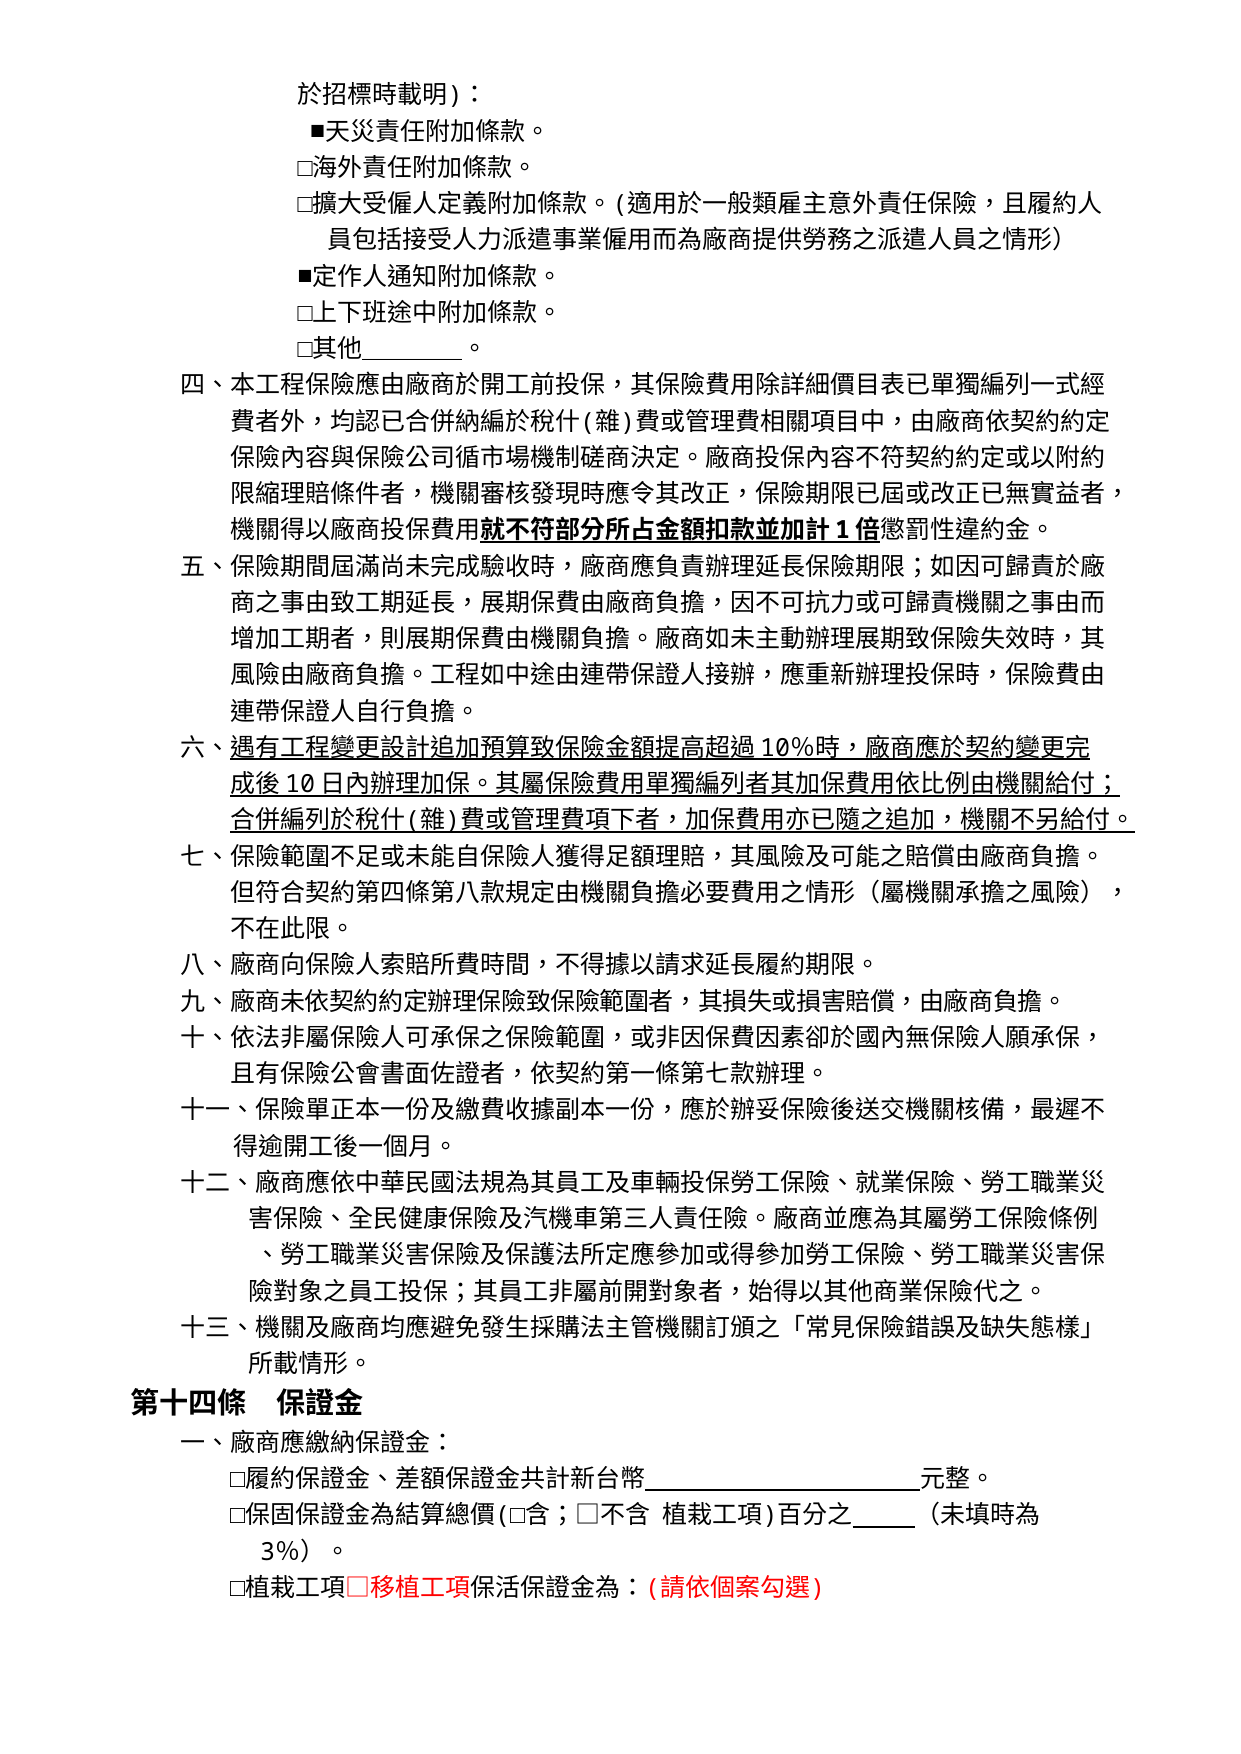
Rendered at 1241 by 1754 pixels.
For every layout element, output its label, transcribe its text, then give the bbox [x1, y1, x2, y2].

text ■天災責任附加條款。 [130, 111, 1110, 147]
subtitle 四、本工程保險應由廠商於開工前投保，其保險費用除詳細價目表已單獨編列一式經費者外，均認已合併納編於稅什(雜)費或管理費相關項目中，由廠商依契約約定保險內容與保險公司循市場機制磋商決定。廠商投保內容不符契約約定或以附約限縮理賠條件者，機關審核發現時應令其改正，保險期限已屆或改正已無實益者，機關得以廠商投保費用就不符部分所占金額扣款並加計1倍懲罰性違約金。 [180, 365, 1110, 546]
subtitle 十、依法非屬保險人可承保之保險範圍，或非因保費因素卻於國內無保險人願承保，且有保險公會書面佐證者，依契約第一條第七款辦理。 [180, 1017, 1110, 1090]
subtitle 九、廠商未依契約約定辦理保險致保險範圍者，其損失或損害賠償，由廠商負擔。 [180, 981, 1110, 1017]
subtitle 八、廠商向保險人索賠所費時間，不得據以請求延長履約期限。 [130, 945, 1110, 981]
subtitle □植栽工項□移植工項保活保證金為：(請依個案勾選) [230, 1567, 1110, 1603]
text ■定作人通知附加條款。 [192, 256, 1110, 292]
text □海外責任附加條款。 [192, 147, 1110, 184]
subtitle □保固保證金為結算總價(□含；□不含 植栽工項)百分之 （未填時為3％）。 [230, 1495, 1110, 1567]
text □擴大受僱人定義附加條款。(適用於一般類雇主意外責任保險，且履約人 [192, 184, 1110, 220]
text 於招標時載明)： [177, 75, 1110, 111]
subtitle 一、廠商應繳納保證金： [180, 1422, 1110, 1458]
text □其他＿＿＿＿。 [192, 329, 1110, 365]
subtitle 第十四條 保證金 [130, 1380, 1110, 1422]
subtitle 十三、機關及廠商均應避免發生採購法主管機關訂頒之「常見保險錯誤及缺失態樣」所載情形。 [180, 1307, 1110, 1380]
text 員包括接受人力派遣事業僱用而為廠商提供勞務之派遣人員之情形） [192, 220, 1110, 256]
subtitle 十一、保險單正本一份及繳費收據副本一份，應於辦妥保險後送交機關核備，最遲不得逾開工後一個月。 [180, 1090, 1110, 1162]
subtitle 七、保險範圍不足或未能自保險人獲得足額理賠，其風險及可能之賠償由廠商負擔。但符合契約第四條第八款規定由機關負擔必要費用之情形（屬機關承擔之風險），不在此限。 [180, 836, 1110, 945]
subtitle □履約保證金、差額保證金共計新台幣 元整。 [230, 1458, 1110, 1495]
subtitle 、勞工職業災害保險及保護法所定應參加或得參加勞工保險、勞工職業災害保險對象之員工投保；其員工非屬前開對象者，始得以其他商業保險代之。 [180, 1235, 1110, 1307]
subtitle 十二、廠商應依中華民國法規為其員工及車輛投保勞工保險、就業保險、勞工職業災害保險、全民健康保險及汽機車第三人責任險。廠商並應為其屬勞工保險條例 [180, 1162, 1110, 1235]
text □上下班途中附加條款。 [192, 292, 1110, 329]
subtitle 五、保險期間屆滿尚未完成驗收時，廠商應負責辦理延長保險期限；如因可歸責於廠商之事由致工期延長，展期保費由廠商負擔，因不可抗力或可歸責機關之事由而增加工期者，則展期保費由機關負擔。廠商如未主動辦理展期致保險失效時，其風險由廠商負擔。工程如中途由連帶保證人接辦，應重新辦理投保時，保險費由連帶保證人自行負擔。 [180, 546, 1110, 727]
subtitle 六、遇有工程變更設計追加預算致保險金額提高超過10％時，廠商應於契約變更完成後10日內辦理加保。其屬保險費用單獨編列者其加保費用依比例由機關給付；合併編列於稅什(雜)費或管理費項下者，加保費用亦已隨之追加，機關不另給付。 [180, 727, 1110, 836]
